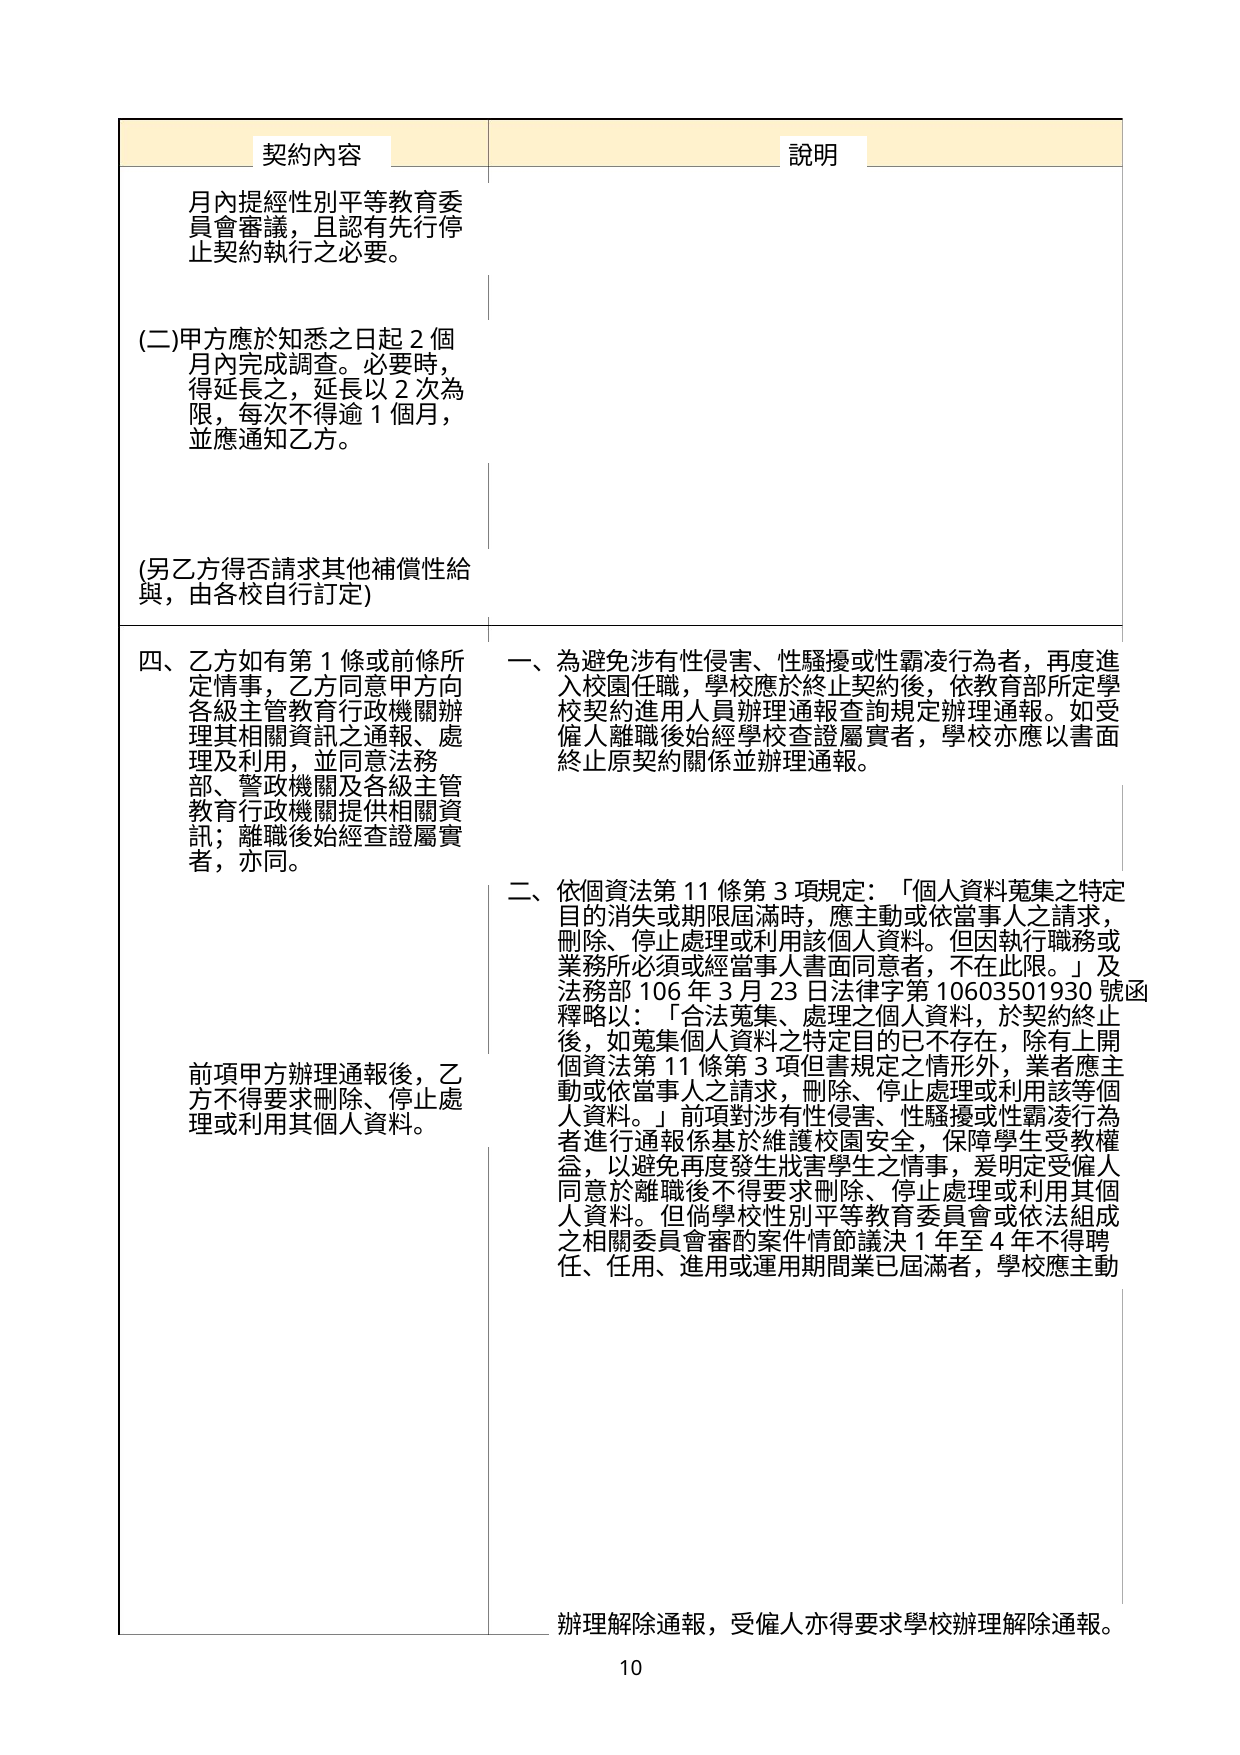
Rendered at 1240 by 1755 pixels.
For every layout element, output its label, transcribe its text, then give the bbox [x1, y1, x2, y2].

text 理其相關資訊之通報、處 [189, 726, 495, 751]
text 並應通知乙方。 [189, 429, 495, 454]
text 目的消失或期限屆滿時，應主動或依當事人之請求， [558, 905, 1201, 930]
text 一、為避免涉有性侵害、性騷擾或性霸凌行為者，再度進 [508, 651, 1209, 676]
text 益，以避免再度發生戕害學生之情事，爰明定受僱人 [558, 1155, 1201, 1180]
picture [504, 785, 1123, 871]
text 10 [618, 1657, 653, 1680]
text 四、乙方如有第 1 條或前條所 [139, 651, 495, 676]
text 業務所必須或經當事人書面同意者，不在此限。」及 [558, 955, 1201, 980]
text 與，由各校自行訂定) [139, 583, 509, 608]
text (二)甲方應於知悉之日起 2 個 [139, 329, 495, 354]
text 人資料。但倘學校性別平等教育委員會或依法組成 [558, 1205, 1201, 1230]
text 刪除、停止處理或利用該個人資料。但因執行職務或 [558, 930, 1201, 955]
text 理或利用其個人資料。 [189, 1113, 487, 1138]
text 終止原契約關係並辦理通報。 [558, 751, 1209, 776]
text 之相關委員會審酌案件情節議決 1 年至 4 年不得聘 [558, 1230, 1201, 1255]
text 者，亦同。 [189, 851, 495, 876]
text 部、警政機關及各級主管 [189, 776, 495, 801]
text 二、依個資法第 11 條第 3 項規定：「個人資料蒐集之特定 [508, 880, 1201, 905]
text 動或依當事人之請求，刪除、停止處理或利用該等個 [558, 1080, 1201, 1105]
text 理及利用，並同意法務 [189, 751, 495, 776]
text 前項甲方辦理通報後，乙 [189, 1063, 487, 1088]
text 得延長之，延長以 2 次為 [189, 379, 495, 404]
picture [118, 118, 1123, 1635]
text 個資法第 11 條第 3 項但書規定之情形外，業者應主 [558, 1055, 1201, 1080]
text 同意於離職後不得要求刪除、停止處理或利用其個 [558, 1180, 1201, 1205]
text 限，每次不得逾 1 個月， [189, 404, 495, 429]
text 人資料。」前項對涉有性侵害、性騷擾或性霸凌行為 [558, 1105, 1201, 1130]
text 員會審議，且認有先行停 [189, 216, 487, 241]
text 校契約進用人員辦理通報查詢規定辦理通報。如受 [558, 701, 1209, 726]
text 止契約執行之必要。 [189, 241, 487, 266]
text 僱人離職後始經學校查證屬實者，學校亦應以書面 [558, 726, 1209, 751]
text 教育行政機關提供相關資 [189, 801, 495, 826]
text (另乙方得否請求其他補償性給 [139, 558, 509, 583]
text 釋略以：「合法蒐集、處理之個人資料，於契約終止 [558, 1005, 1201, 1030]
text 方不得要求刪除、停止處 [189, 1088, 487, 1113]
text 契約內容 [262, 144, 382, 169]
text 後，如蒐集個人資料之特定目的已不存在，除有上開 [558, 1030, 1201, 1055]
text 訊；離職後始經查證屬實 [189, 826, 495, 851]
text 月內完成調查。必要時， [189, 354, 495, 379]
text 定情事，乙方同意甲方向 [189, 676, 495, 701]
text 辦理解除通報，受僱人亦得要求學校辦理解除通報。 [558, 1613, 1201, 1638]
text 法務部 106 年 3 月 23 日法律字第 10603501930 號函 [558, 980, 1201, 1005]
text 說明 [789, 144, 858, 169]
text 月內提經性別平等教育委 [189, 191, 487, 216]
text 各級主管教育行政機關辦 [189, 701, 495, 726]
text 者進行通報係基於維護校園安全，保障學生受教權 [558, 1130, 1201, 1155]
text 任、任用、進用或運用期間業已屆滿者，學校應主動 [558, 1255, 1201, 1280]
text 入校園任職，學校應於終止契約後，依教育部所定學 [558, 676, 1209, 701]
